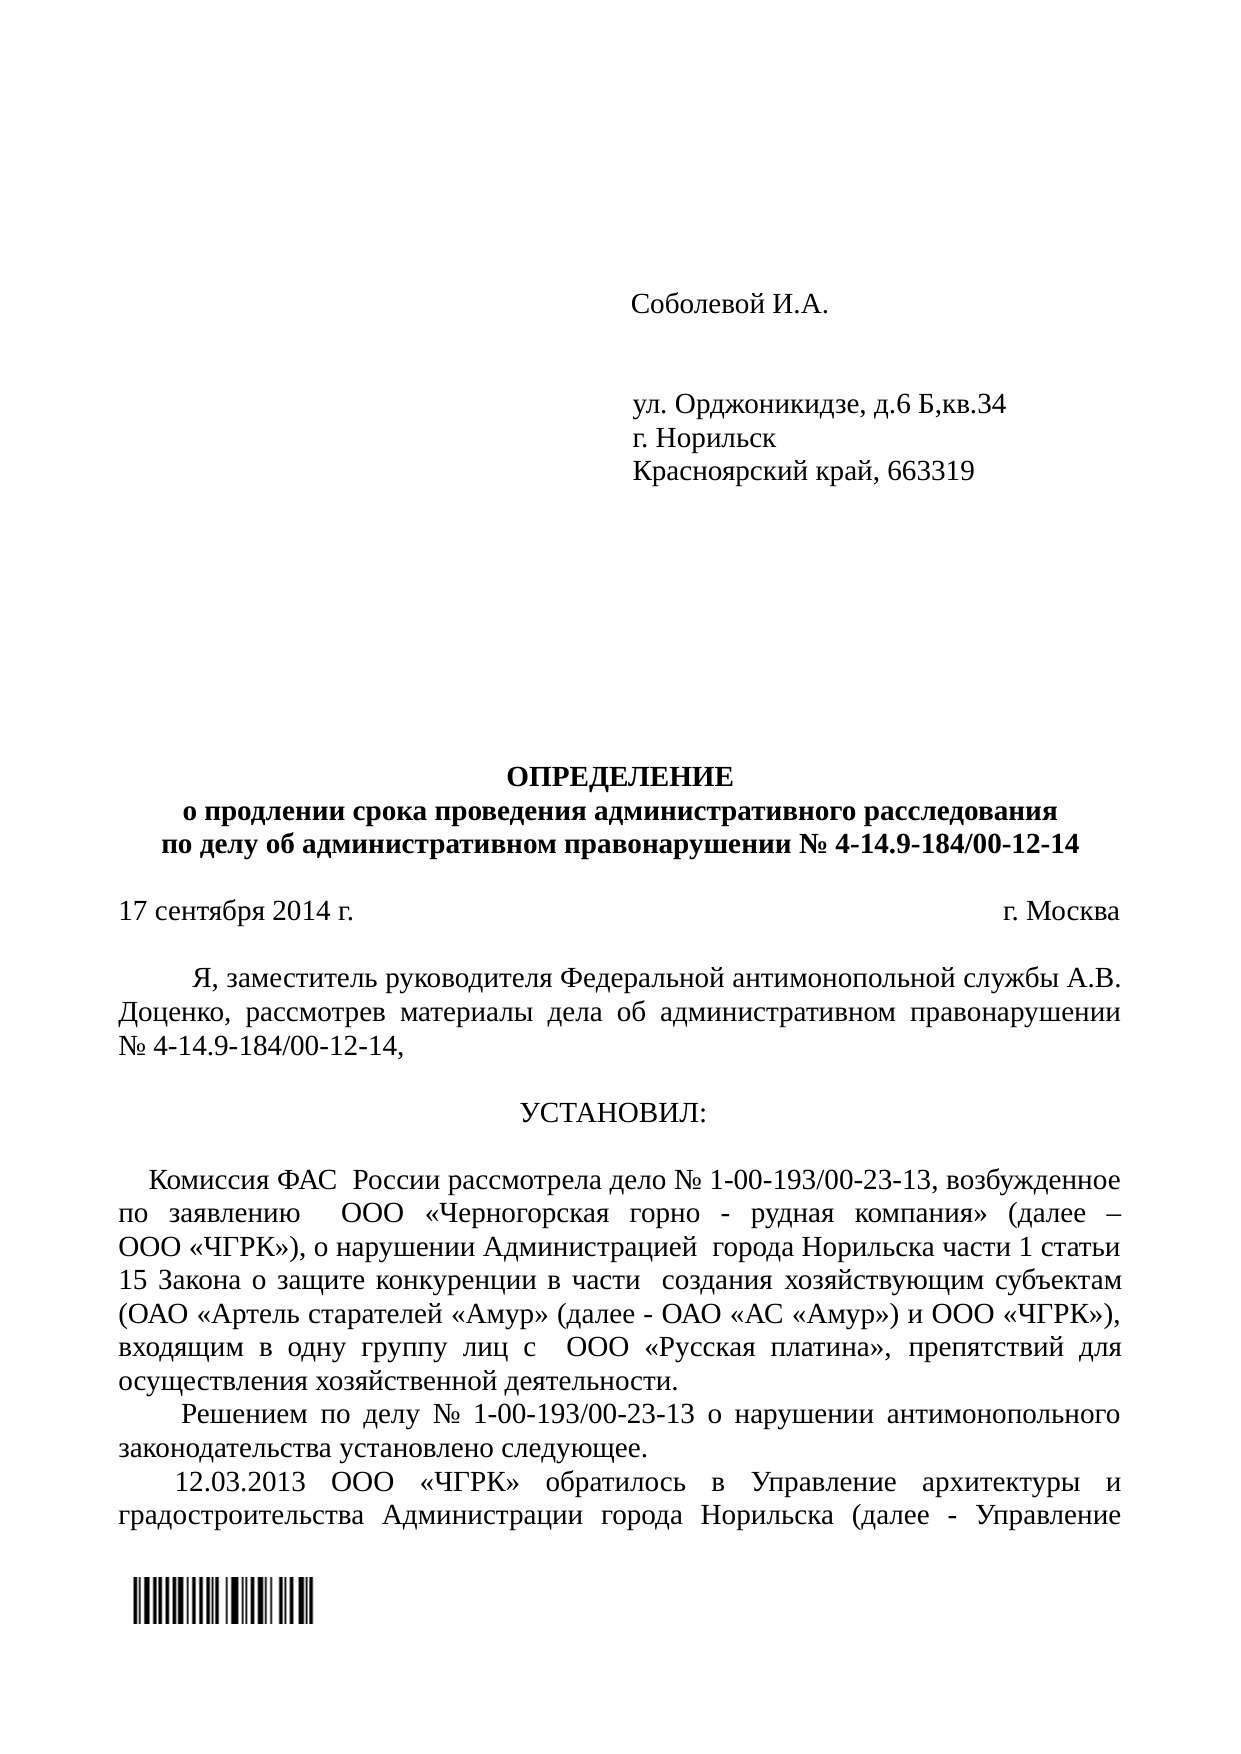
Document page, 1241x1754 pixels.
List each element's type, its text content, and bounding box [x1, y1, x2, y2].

text ул. Орджоникидзе, д.6 Б,кв.34 [118, 386, 1122, 420]
text Я, заместитель руководителя Федеральной антимонопольной службы А.В. Доценко, рассмотрев материалы дела об административном правонарушении № 4-14.9-184/00-12-14, [118, 961, 1122, 1061]
text УСТАНОВИЛ: [118, 1095, 1122, 1128]
picture [118, 1577, 331, 1624]
text 12.03.2013 ООО «ЧГРК» обратилось в Управление архитектуры и градостроительства Администрации города Норильска (далее - Управление [118, 1464, 1122, 1531]
text 17 сентября 2014 г. г. Москва [118, 893, 1122, 927]
text г. Норильск [118, 420, 1122, 453]
text Соболевой И.А. [118, 286, 1122, 319]
text по делу об административном правонарушении № 4-14.9-184/00-12-14 [118, 826, 1122, 860]
text о продлении срока проведения административного расследования [118, 793, 1122, 826]
text Красноярский край, 663319 [118, 453, 1122, 487]
text ОПРЕДЕЛЕНИЕ [118, 759, 1122, 793]
text Решением по делу № 1-00-193/00-23-13 о нарушении антимонопольного законодательства установлено следующее. [118, 1397, 1122, 1464]
text Комиссия ФАС России рассмотрела дело № 1-00-193/00-23-13, возбужденное по заявлению ООО «Черногорская горно - рудная компания» (далее – ООО «ЧГРК»), о нарушении Администрацией города Норильска части 1 статьи 15 Закона о защите конкуренции в части создания хозяйствующим субъектам (ОАО «Артель старателей «Амур» (далее - ОАО «АС «Амур») и ООО «ЧГРК»), входящим в одну группу лиц с ООО «Русская платина», препятствий для осуществления хозяйственной деятельности. [118, 1162, 1122, 1397]
